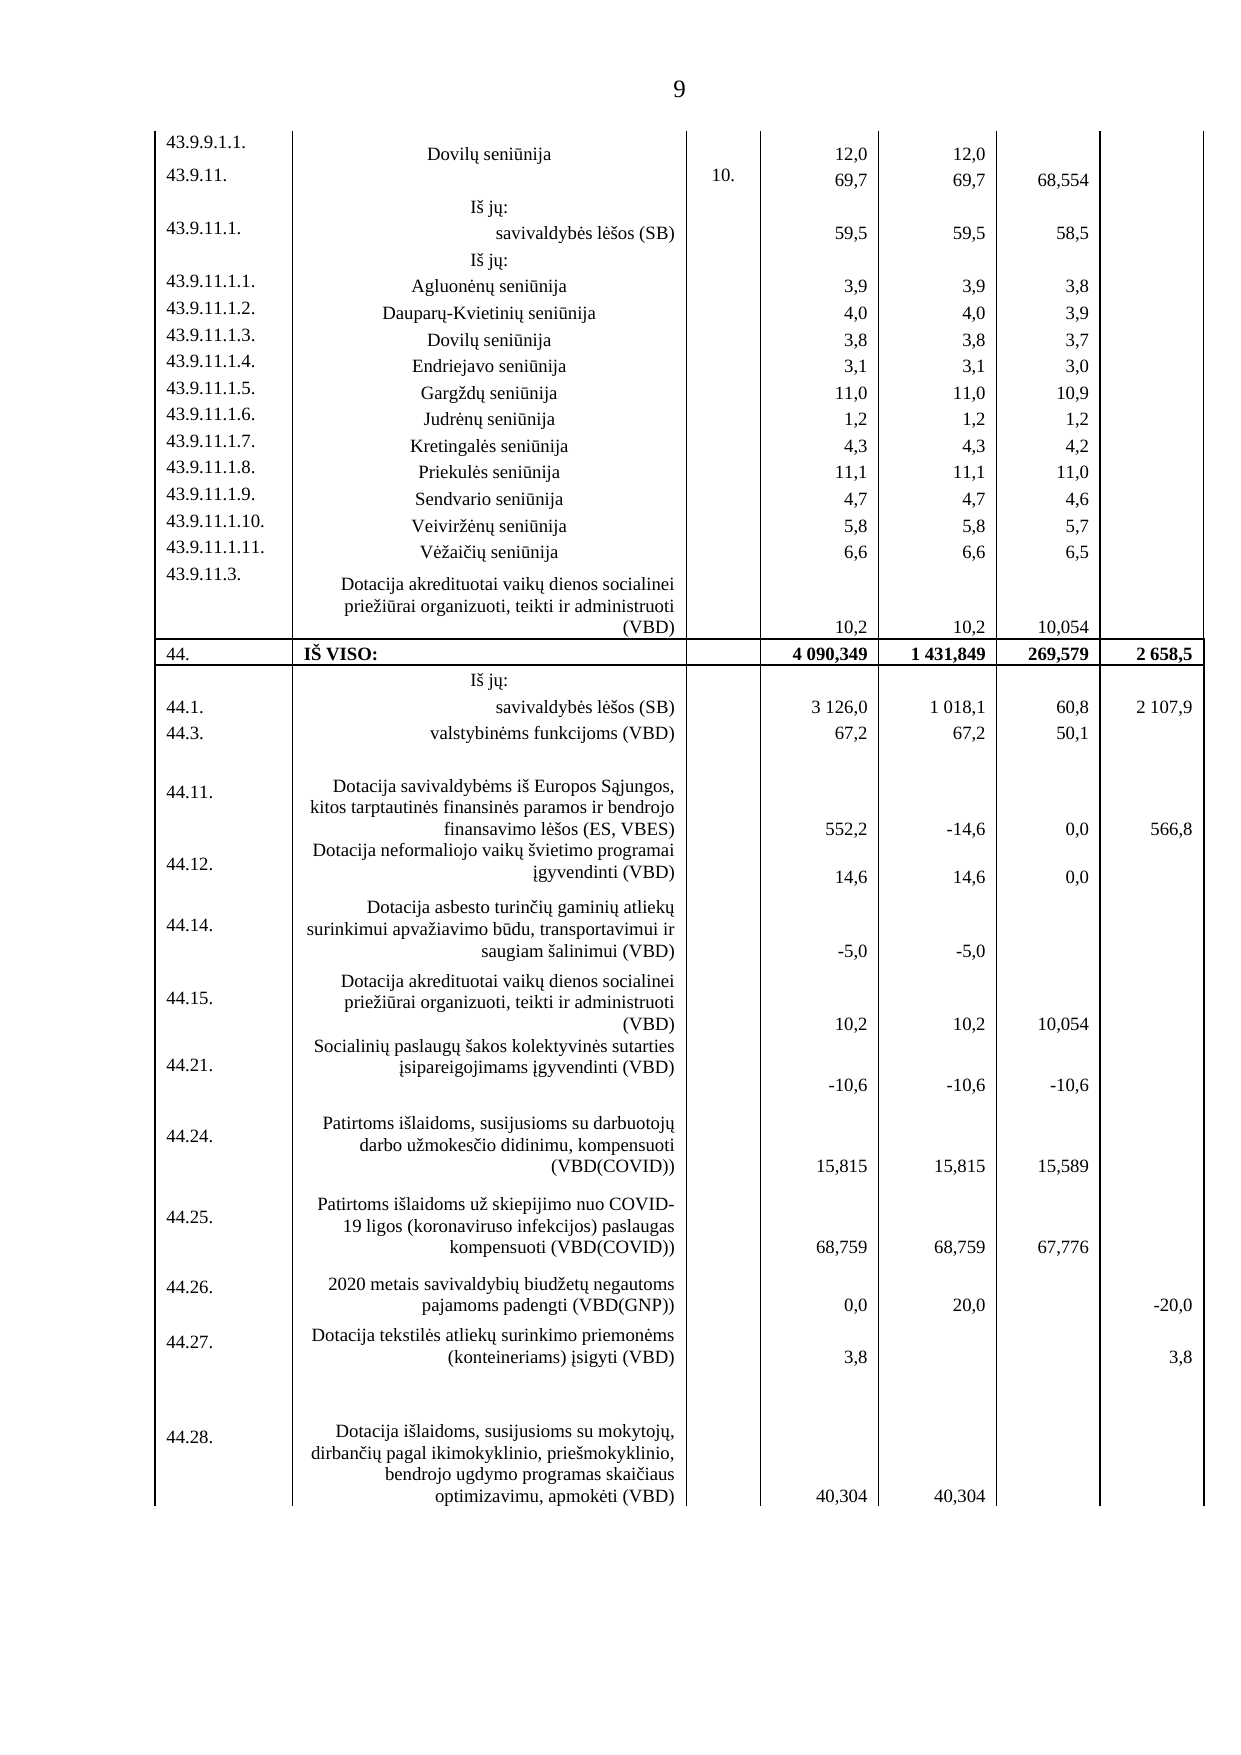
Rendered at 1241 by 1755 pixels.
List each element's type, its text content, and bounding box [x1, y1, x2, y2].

table_cell [687, 403, 760, 430]
table_cell [1101, 1095, 1203, 1177]
table_cell [687, 536, 760, 563]
table_cell 44.24. [156, 1095, 292, 1177]
table_cell [687, 1177, 760, 1258]
table_cell [1101, 961, 1203, 1034]
table_cell 1,2 [761, 403, 878, 430]
table_cell [156, 191, 292, 217]
table_cell [879, 1316, 996, 1367]
table_cell [1101, 131, 1203, 164]
table_cell 4 090,349 [761, 640, 878, 664]
table_cell 3,8 [761, 324, 878, 350]
table_cell 3,8 [997, 270, 1099, 297]
table_cell 4,2 [997, 430, 1099, 456]
table_cell 6,5 [997, 536, 1099, 563]
table_cell 15,815 [879, 1095, 996, 1177]
table_cell 3,1 [761, 350, 878, 377]
table_cell 0,0 [997, 744, 1099, 839]
table_cell 50,1 [997, 717, 1099, 744]
table_cell 14,6 [879, 839, 996, 888]
table_cell 10. [687, 164, 760, 191]
table_cell [1101, 888, 1203, 961]
table_cell 3,0 [997, 350, 1099, 377]
table_cell [1101, 430, 1203, 456]
table_cell 69,7 [761, 164, 878, 191]
table_cell 10,2 [879, 961, 996, 1034]
table_cell Dotacija akredituotai vaikų dienos socialinei priežiūrai organizuoti, teikti ir administruoti (VBD) [293, 563, 686, 638]
table_cell 5,8 [879, 510, 996, 536]
table_cell [156, 666, 292, 691]
table_cell Dotacija asbesto turinčių gaminių atliekų surinkimui apvažiavimo būdu, transportavimui ir saugiam šalinimui (VBD) [293, 888, 686, 961]
table_cell [687, 483, 760, 509]
table_cell -5,0 [879, 888, 996, 961]
table_cell 11,0 [997, 456, 1099, 483]
table_cell 43.9.11.1.2. [156, 297, 292, 323]
table_cell [1101, 324, 1203, 350]
table_cell Kretingalės seniūnija [293, 430, 686, 456]
table_cell 552,2 [761, 744, 878, 839]
table_cell valstybinėms funkcijoms (VBD) [293, 717, 686, 744]
table_cell [687, 563, 760, 638]
table_cell 3 126,0 [761, 691, 878, 717]
table_cell 43.9.11.1.10. [156, 510, 292, 536]
table_cell Judrėnų seniūnija [293, 403, 686, 430]
table_cell 10,2 [879, 563, 996, 638]
table_cell 12,0 [761, 131, 878, 164]
table_cell [687, 1367, 760, 1506]
table_cell [687, 324, 760, 350]
table_cell Dotacija neformaliojo vaikų švietimo programai įgyvendinti (VBD) [293, 839, 686, 888]
table_cell [1101, 217, 1203, 244]
table_cell [1101, 483, 1203, 509]
table_cell 44.27. [156, 1316, 292, 1367]
table_cell [1101, 456, 1203, 483]
table_cell savivaldybės lėšos (SB) [293, 217, 686, 244]
table_cell [1101, 1177, 1203, 1258]
table_cell 5,8 [761, 510, 878, 536]
table_cell -10,6 [997, 1035, 1099, 1095]
table_cell 43.9.11.1.8. [156, 456, 292, 483]
table_cell 43.9.11.1.3. [156, 324, 292, 350]
table_cell [761, 191, 878, 217]
table_cell 6,6 [879, 536, 996, 563]
table_cell [997, 244, 1099, 270]
table_cell [879, 191, 996, 217]
table_cell [997, 1316, 1099, 1367]
table_cell 0,0 [997, 839, 1099, 888]
table_cell [687, 1035, 760, 1095]
table_cell [687, 888, 760, 961]
table_cell [1101, 839, 1203, 888]
table_cell Dauparų-Kvietinių seniūnija [293, 297, 686, 323]
table_cell 10,9 [997, 377, 1099, 403]
table_cell 4,3 [761, 430, 878, 456]
table_cell 44.14. [156, 888, 292, 961]
table_cell 43.9.11.1.4. [156, 350, 292, 377]
table_cell 11,0 [879, 377, 996, 403]
table_cell 4,3 [879, 430, 996, 456]
table_cell [687, 1316, 760, 1367]
table_cell 10,054 [997, 961, 1099, 1034]
table_cell -20,0 [1101, 1258, 1203, 1316]
table_cell Sendvario seniūnija [293, 483, 686, 509]
table_cell 2 658,5 [1101, 640, 1203, 664]
table_cell 43.9.11.3. [156, 563, 292, 638]
table_cell -14,6 [879, 744, 996, 839]
table_cell [1101, 536, 1203, 563]
table_cell 40,304 [879, 1367, 996, 1506]
table_cell 44.1. [156, 691, 292, 717]
table_cell 5,7 [997, 510, 1099, 536]
table_cell Socialinių paslaugų šakos kolektyvinės sutarties įsipareigojimams įgyvendinti (VBD) [293, 1035, 686, 1095]
table_cell 566,8 [1101, 744, 1203, 839]
table_cell 269,579 [997, 640, 1099, 664]
table_cell 40,304 [761, 1367, 878, 1506]
table_cell 2 107,9 [1101, 691, 1203, 717]
table_cell 43.9.11.1.9. [156, 483, 292, 509]
table_cell 43.9.11.1. [156, 217, 292, 244]
table_cell 44.21. [156, 1035, 292, 1095]
table_cell 1 018,1 [879, 691, 996, 717]
table_cell [1101, 270, 1203, 297]
table_cell [156, 244, 292, 270]
table_cell [687, 1095, 760, 1177]
table_cell 3,7 [997, 324, 1099, 350]
table_cell [687, 191, 760, 217]
table_cell Endriejavo seniūnija [293, 350, 686, 377]
table_cell [687, 244, 760, 270]
table_cell Dovilų seniūnija [293, 324, 686, 350]
table_cell 15,815 [761, 1095, 878, 1177]
table_cell Iš jų: [293, 244, 686, 270]
table_cell [1101, 666, 1203, 691]
table_cell [1101, 164, 1203, 191]
table_cell Patirtoms išlaidoms, susijusioms su darbuotojų darbo užmokesčio didinimu, kompensuoti (VBD(COVID)) [293, 1095, 686, 1177]
table_cell 58,5 [997, 217, 1099, 244]
table_cell 60,8 [997, 691, 1099, 717]
table_cell [687, 1258, 760, 1316]
table_cell Dovilų seniūnija [293, 131, 686, 164]
table_cell [687, 717, 760, 744]
table_cell [687, 377, 760, 403]
table_cell [687, 839, 760, 888]
table_cell [687, 961, 760, 1034]
table_cell 11,0 [761, 377, 878, 403]
table_cell 44.26. [156, 1258, 292, 1316]
table_cell 3,9 [879, 270, 996, 297]
table_cell -5,0 [761, 888, 878, 961]
table_cell 4,0 [879, 297, 996, 323]
table_cell 44.12. [156, 839, 292, 888]
table_cell [687, 430, 760, 456]
table_cell [687, 456, 760, 483]
table_cell [1101, 350, 1203, 377]
table_cell 44.3. [156, 717, 292, 744]
table_cell 68,759 [879, 1177, 996, 1258]
table_cell [997, 131, 1099, 164]
table_cell 43.9.11.1.6. [156, 403, 292, 430]
table_cell Dotacija akredituotai vaikų dienos socialinei priežiūrai organizuoti, teikti ir administruoti (VBD) [293, 961, 686, 1034]
table_cell -10,6 [761, 1035, 878, 1095]
table_cell [879, 666, 996, 691]
table_cell 44. [156, 640, 292, 664]
table_cell [1101, 717, 1203, 744]
table_cell 20,0 [879, 1258, 996, 1316]
table_cell [1101, 1035, 1203, 1095]
table_cell [1101, 377, 1203, 403]
table_cell [687, 510, 760, 536]
table_cell 3,9 [997, 297, 1099, 323]
table_cell Gargždų seniūnija [293, 377, 686, 403]
table_cell 59,5 [761, 217, 878, 244]
table_cell [761, 666, 878, 691]
table_cell 68,759 [761, 1177, 878, 1258]
table_cell [687, 691, 760, 717]
table_cell 44.25. [156, 1177, 292, 1258]
table_cell [997, 1258, 1099, 1316]
table_cell [1101, 297, 1203, 323]
table_cell 43.9.9.1.1. [156, 131, 292, 164]
table_cell 59,5 [879, 217, 996, 244]
table_cell Dotacija savivaldybėms iš Europos Sąjungos, kitos tarptautinės finansinės paramos ir bendrojo finansavimo lėšos (ES, VBES) [293, 744, 686, 839]
table_cell [687, 131, 760, 164]
table_cell savivaldybės lėšos (SB) [293, 691, 686, 717]
table_cell 3,1 [879, 350, 996, 377]
table_cell 3,8 [1101, 1316, 1203, 1367]
table_cell 4,7 [761, 483, 878, 509]
table_cell [761, 244, 878, 270]
table_cell 11,1 [879, 456, 996, 483]
table_cell [687, 297, 760, 323]
table_cell 4,7 [879, 483, 996, 509]
table_cell 3,8 [761, 1316, 878, 1367]
table_cell 67,776 [997, 1177, 1099, 1258]
table_cell 0,0 [761, 1258, 878, 1316]
table_cell 3,8 [879, 324, 996, 350]
table_cell -10,6 [879, 1035, 996, 1095]
table_cell [879, 244, 996, 270]
table_cell Patirtoms išlaidoms už skiepijimo nuo COVID-19 ligos (koronaviruso infekcijos) paslaugas kompensuoti (VBD(COVID)) [293, 1177, 686, 1258]
table_cell 4,0 [761, 297, 878, 323]
table_cell 43.9.11.1.5. [156, 377, 292, 403]
table_cell 43.9.11. [156, 164, 292, 191]
table_cell 12,0 [879, 131, 996, 164]
table_cell [293, 164, 686, 191]
table_cell 10,2 [761, 961, 878, 1034]
table_cell 10,054 [997, 563, 1099, 638]
table_cell 44.11. [156, 744, 292, 839]
table_cell [1101, 1367, 1203, 1506]
table_cell IŠ VISO: [293, 640, 686, 664]
table_cell 1,2 [997, 403, 1099, 430]
table_cell 1,2 [879, 403, 996, 430]
table_cell 67,2 [761, 717, 878, 744]
table_cell [687, 640, 760, 664]
table_cell [997, 666, 1099, 691]
table_cell [997, 191, 1099, 217]
table_cell 2020 metais savivaldybių biudžetų negautoms pajamoms padengti (VBD(GNP)) [293, 1258, 686, 1316]
table_cell 43.9.11.1.1. [156, 270, 292, 297]
table_cell 44.15. [156, 961, 292, 1034]
table_cell 10,2 [761, 563, 878, 638]
table_cell [687, 666, 760, 691]
table_cell 67,2 [879, 717, 996, 744]
table_cell 1 431,849 [879, 640, 996, 664]
table_cell 14,6 [761, 839, 878, 888]
table_cell Agluonėnų seniūnija [293, 270, 686, 297]
table_cell [997, 1367, 1099, 1506]
table_cell 44.28. [156, 1367, 292, 1506]
table_cell [687, 217, 760, 244]
table_cell [1101, 191, 1203, 217]
table_cell [1101, 563, 1203, 638]
table_cell Dotacija išlaidoms, susijusioms su mokytojų, dirbančių pagal ikimokyklinio, priešmokyklinio, bendrojo ugdymo programas skaičiaus optimizavimu, apmokėti (VBD) [293, 1367, 686, 1506]
table_cell [997, 888, 1099, 961]
table_cell [1101, 403, 1203, 430]
table_cell Iš jų: [293, 191, 686, 217]
table_cell [687, 350, 760, 377]
table_cell Dotacija tekstilės atliekų surinkimo priemonėms (konteineriams) įsigyti (VBD) [293, 1316, 686, 1367]
table_cell Iš jų: [293, 666, 686, 691]
table_cell Vėžaičių seniūnija [293, 536, 686, 563]
table_cell 6,6 [761, 536, 878, 563]
table_cell 43.9.11.1.7. [156, 430, 292, 456]
table_cell Priekulės seniūnija [293, 456, 686, 483]
table_cell [1101, 244, 1203, 270]
table_cell 69,7 [879, 164, 996, 191]
table_cell [1101, 510, 1203, 536]
table_cell 68,554 [997, 164, 1099, 191]
table_cell [687, 744, 760, 839]
table_cell 43.9.11.1.11. [156, 536, 292, 563]
table_cell 4,6 [997, 483, 1099, 509]
table_cell 11,1 [761, 456, 878, 483]
table_cell [687, 270, 760, 297]
table_cell 15,589 [997, 1095, 1099, 1177]
table_cell 3,9 [761, 270, 878, 297]
table_cell Veiviržėnų seniūnija [293, 510, 686, 536]
